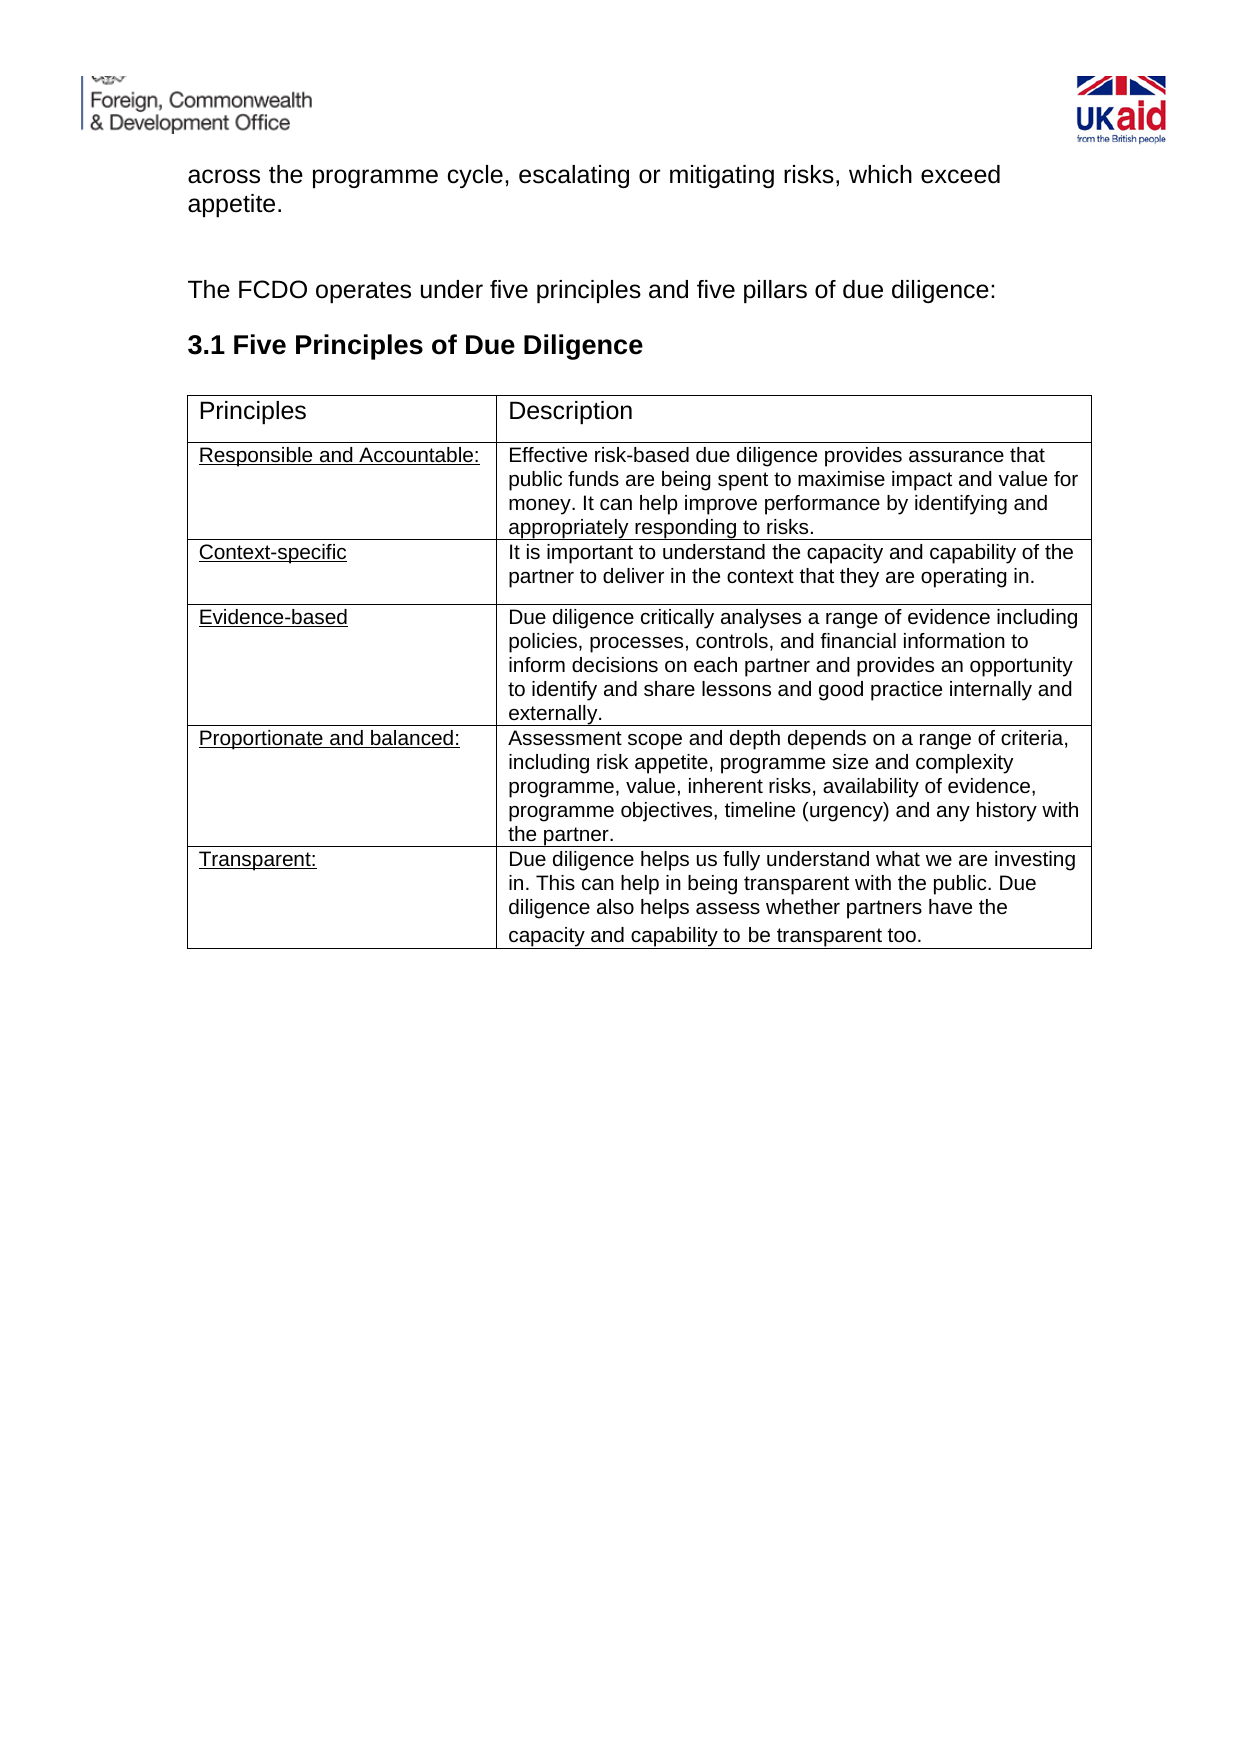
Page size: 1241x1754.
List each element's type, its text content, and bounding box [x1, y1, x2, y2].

table_cell Proportionate and balanced: [188, 726, 496, 846]
table_header Description [497, 396, 1091, 442]
table_cell It is important to understand the capacity and capability of the partner to deliver in the context that they are operating in. [497, 540, 1091, 604]
table_cell Evidence-based [188, 605, 496, 725]
text The FCDO operates under five principles and five pillars of due diligence: [187, 275, 1098, 304]
table_cell Responsible and Accountable: [188, 443, 496, 538]
table_header Principles [188, 396, 496, 442]
table_cell Due diligence helps us fully understand what we are investing in. This can help in being transparent with the public. Due diligence also helps assess whether partners have the capacity and capability to be transparent too. [497, 847, 1091, 947]
table_cell Transparent: [188, 847, 496, 947]
text across the programme cycle, escalating or mitigating risks, which exceed appetite. [187, 160, 1098, 218]
subtitle 3.1 Five Principles of Due Diligence [187, 329, 1092, 360]
table_cell Context-specific [188, 540, 496, 604]
table_cell Due diligence critically analyses a range of evidence including policies, processes, controls, and financial information to inform decisions on each partner and provides an opportunity to identify and share lessons and good practice internally and externally. [497, 605, 1091, 725]
table_cell Effective risk-based due diligence provides assurance that public funds are being spent to maximise impact and value for money. It can help improve performance by identifying and appropriately responding to risks. [497, 443, 1091, 538]
table_cell Assessment scope and depth depends on a range of criteria, including risk appetite, programme size and complexity programme, value, inherent risks, availability of evidence, programme objectives, timeline (urgency) and any history with the partner. [497, 726, 1091, 846]
